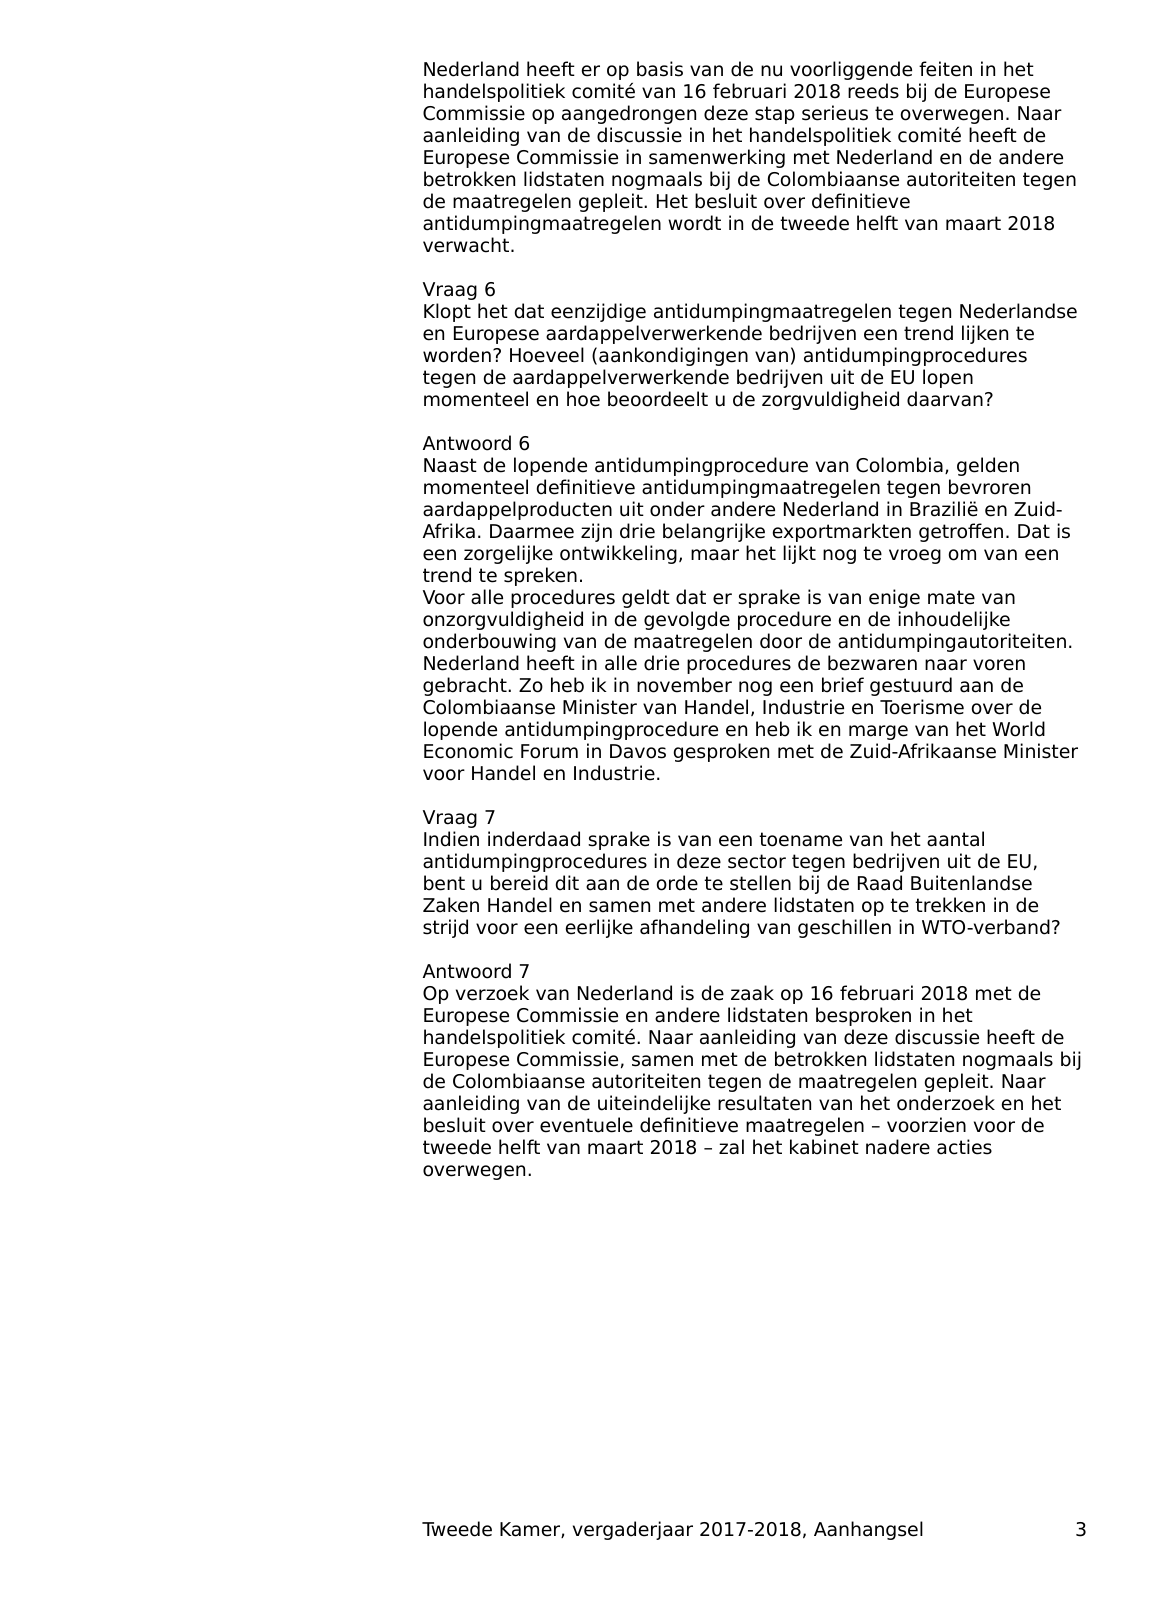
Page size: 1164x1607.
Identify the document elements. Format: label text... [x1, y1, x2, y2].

text Op verzoek van Nederland is de zaak op 16 februari 2018 met de Europese Commissie en andere lidstaten besproken in het handelspolitiek comité. Naar aanleiding van deze discussie heeft de Europese Commissie, samen met de betrokken lidstaten nogmaals bij de Colombiaanse autoriteiten tegen de maatregelen gepleit. Naar aanleiding van de uiteindelijke resultaten van het onderzoek en het besluit over eventuele definitieve maatregelen – voorzien voor de tweede helft van maart 2018 – zal het kabinet nadere acties overwegen. [422, 983, 1087, 1181]
text Klopt het dat eenzijdige antidumpingmaatregelen tegen Nederlandse en Europese aardappelverwerkende bedrijven een trend lijken te worden? Hoeveel (aankondigingen van) antidumpingprocedures tegen de aardappelverwerkende bedrijven uit de EU lopen momenteel en hoe beoordeelt u de zorgvuldigheid daarvan? [422, 301, 1087, 411]
text Indien inderdaad sprake is van een toename van het aantal antidumpingprocedures in deze sector tegen bedrijven uit de EU, bent u bereid dit aan de orde te stellen bij de Raad Buitenlandse Zaken Handel en samen met andere lidstaten op te trekken in de strijd voor een eerlijke afhandeling van geschillen in WTO-verband? [422, 829, 1087, 939]
text Antwoord 6 [422, 433, 1087, 455]
text Vraag 6 [422, 279, 1087, 301]
text Voor alle procedures geldt dat er sprake is van enige mate van onzorgvuldigheid in de gevolgde procedure en de inhoudelijke onderbouwing van de maatregelen door de antidumpingautoriteiten. Nederland heeft in alle drie procedures de bezwaren naar voren gebracht. Zo heb ik in november nog een brief gestuurd aan de Colombiaanse Minister van Handel, Industrie en Toerisme over de lopende antidumpingprocedure en heb ik en marge van het World Economic Forum in Davos gesproken met de Zuid-Afrikaanse Minister voor Handel en Industrie. [422, 587, 1087, 785]
text Antwoord 7 [422, 961, 1087, 983]
text Nederland heeft er op basis van de nu voorliggende feiten in het handelspolitiek comité van 16 februari 2018 reeds bij de Europese Commissie op aangedrongen deze stap serieus te overwegen. Naar aanleiding van de discussie in het handelspolitiek comité heeft de Europese Commissie in samenwerking met Nederland en de andere betrokken lidstaten nogmaals bij de Colombiaanse autoriteiten tegen de maatregelen gepleit. Het besluit over definitieve antidumpingmaatregelen wordt in de tweede helft van maart 2018 verwacht. [422, 59, 1087, 257]
text Naast de lopende antidumpingprocedure van Colombia, gelden momenteel definitieve antidumpingmaatregelen tegen bevroren aardappelproducten uit onder andere Nederland in Brazilië en Zuid-Afrika. Daarmee zijn drie belangrijke exportmarkten getroffen. Dat is een zorgelijke ontwikkeling, maar het lijkt nog te vroeg om van een trend te spreken. [422, 455, 1087, 587]
text Vraag 7 [422, 807, 1087, 829]
